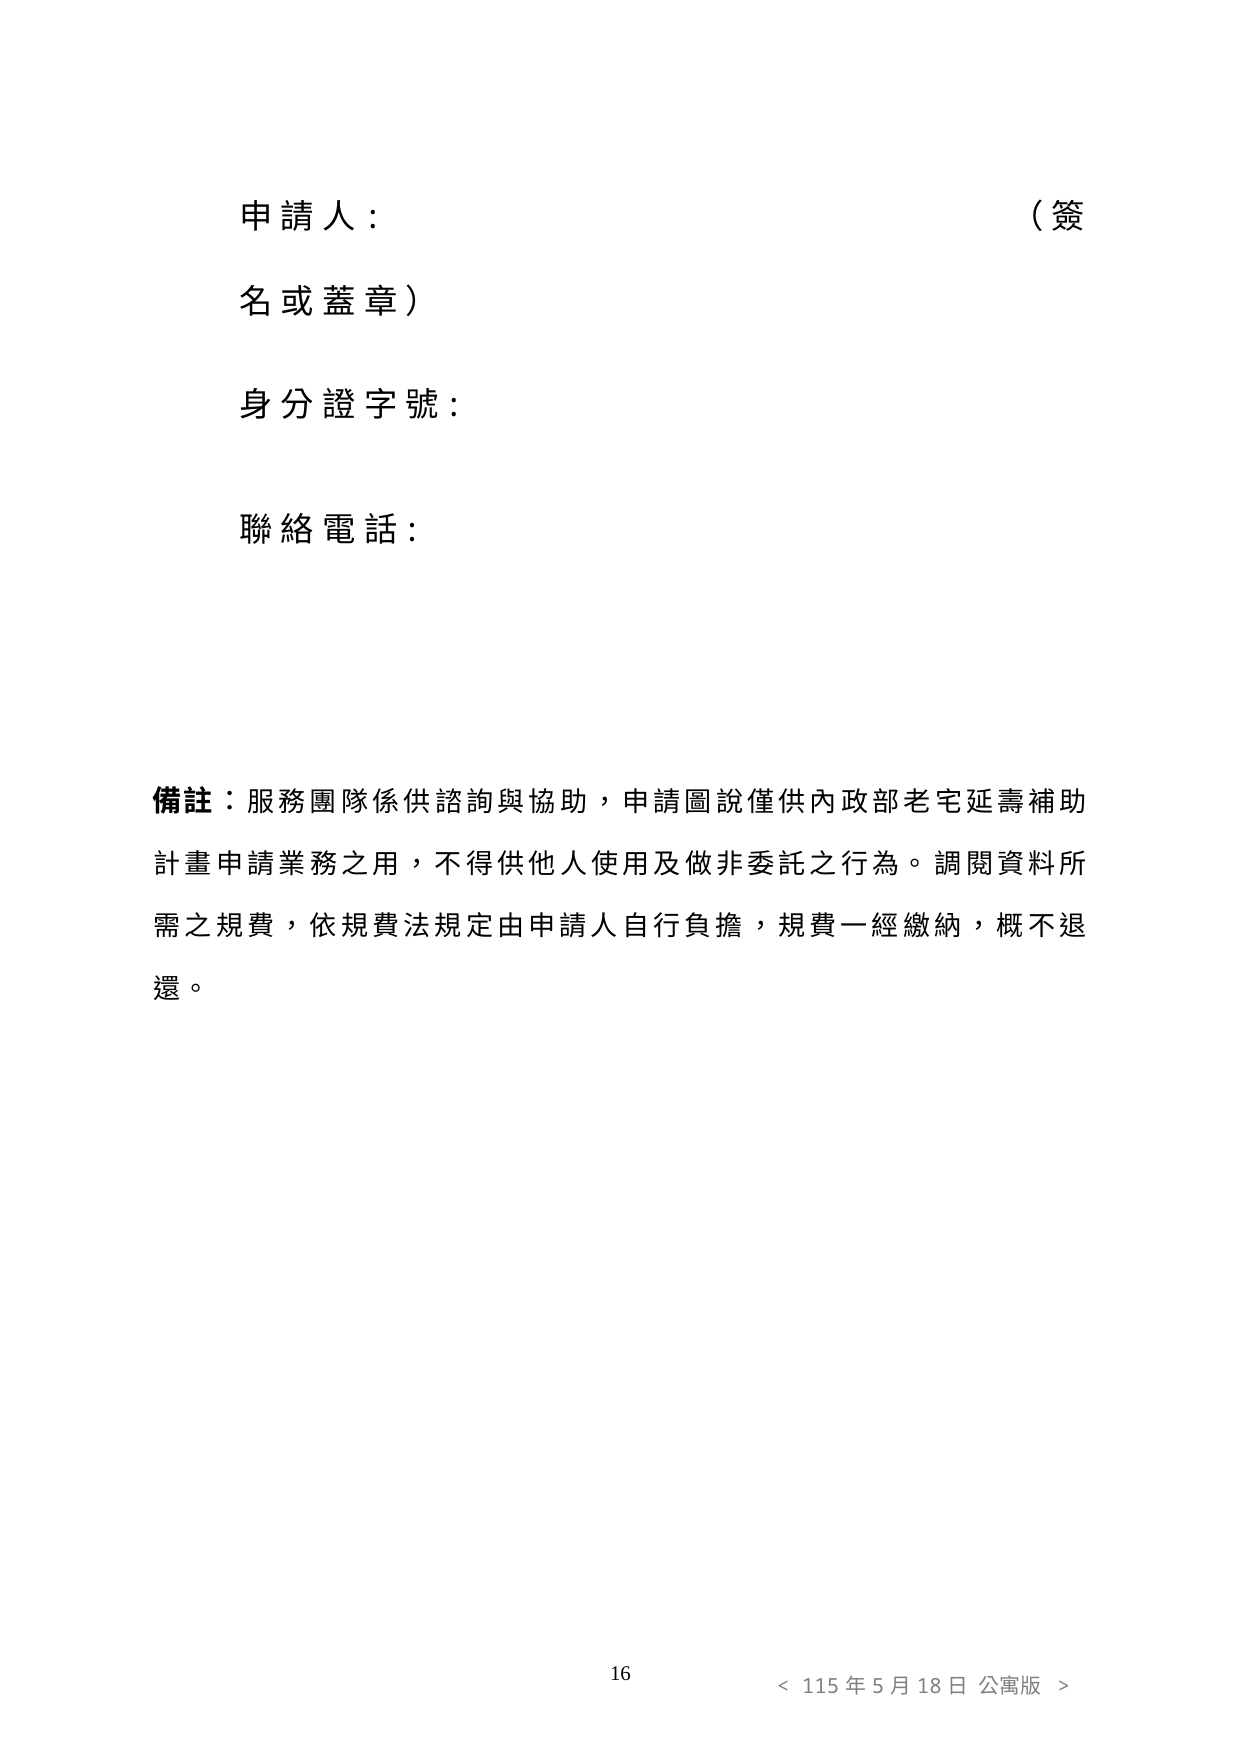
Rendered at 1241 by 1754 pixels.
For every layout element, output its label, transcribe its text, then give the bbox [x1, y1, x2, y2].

text 聯絡電話: [225, 445, 1089, 570]
text 備註：服務團隊係供諮詢與協助，申請圖說僅供內政部老宅延壽補助計畫申請業務之用，不得供他人使用及做非委託之行為。調閱資料所需之規費，依規費法規定由申請人自行負擔，規費一經繳納，概不退還。 [151, 757, 1089, 1007]
text 身分證字號: [225, 320, 1089, 445]
text 申請人: （簽名或蓋章） [225, 132, 1089, 320]
